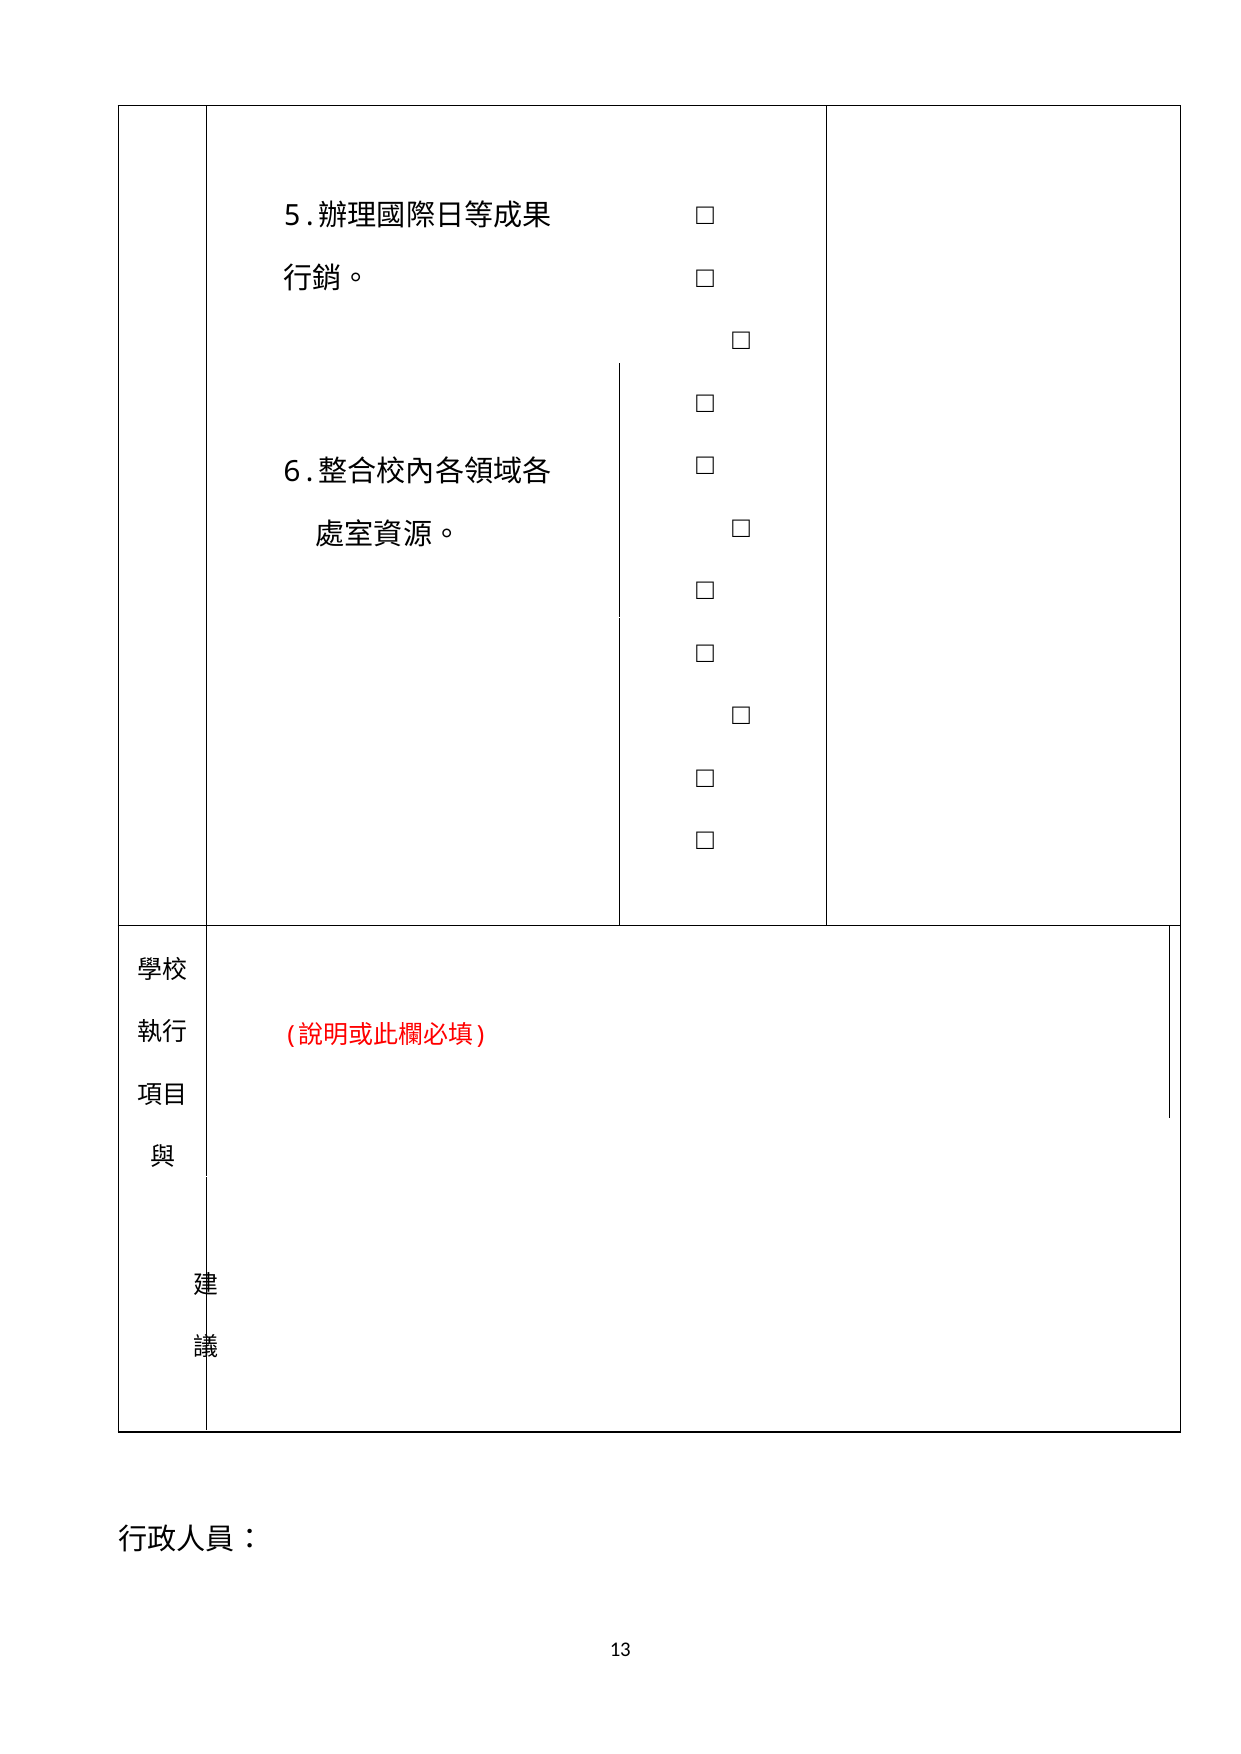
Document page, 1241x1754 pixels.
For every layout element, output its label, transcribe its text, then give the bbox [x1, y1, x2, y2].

table_cell 1.宣導教育部所辦理活動 2.宣導縣市辦理活動。 3.辦理教學觀摩。 4.辦理多元文化講座。 5.辦理國際日等成果行銷。 6.整合校內各領域各處室資源。 [207, 106, 619, 925]
table_cell (說明或此欄必填) [207, 926, 1180, 1431]
table_cell □ □ □ □ □ □ □ □ □ □ □ [632, 108, 814, 924]
table_cell 宣導推廣 [119, 106, 206, 925]
table_cell [620, 618, 631, 925]
table_cell 1.宣導教育部所辦理活動 2.宣導縣市辦理活動。 3.辦理教學觀摩。 4.辦理多元文化講座。 5.辦理國際日等成果行銷。 6.整合校內各領域各處室資源。 [219, 363, 619, 617]
table_cell 1.宣導教育部所辦理活動 2.宣導縣市辦理活動。 3.辦理教學觀摩。 4.辦理多元文化講座。 5.辦理國際日等成果行銷。 6.整合校內各領域各處室資源。 [219, 108, 619, 361]
text 行政人員： [118, 1495, 1122, 1557]
table_cell [620, 363, 631, 617]
table_cell [827, 106, 1180, 925]
table_cell 學校 執行項目 與 建議 [119, 926, 206, 1431]
table_cell [620, 106, 631, 362]
table_cell [815, 106, 826, 925]
